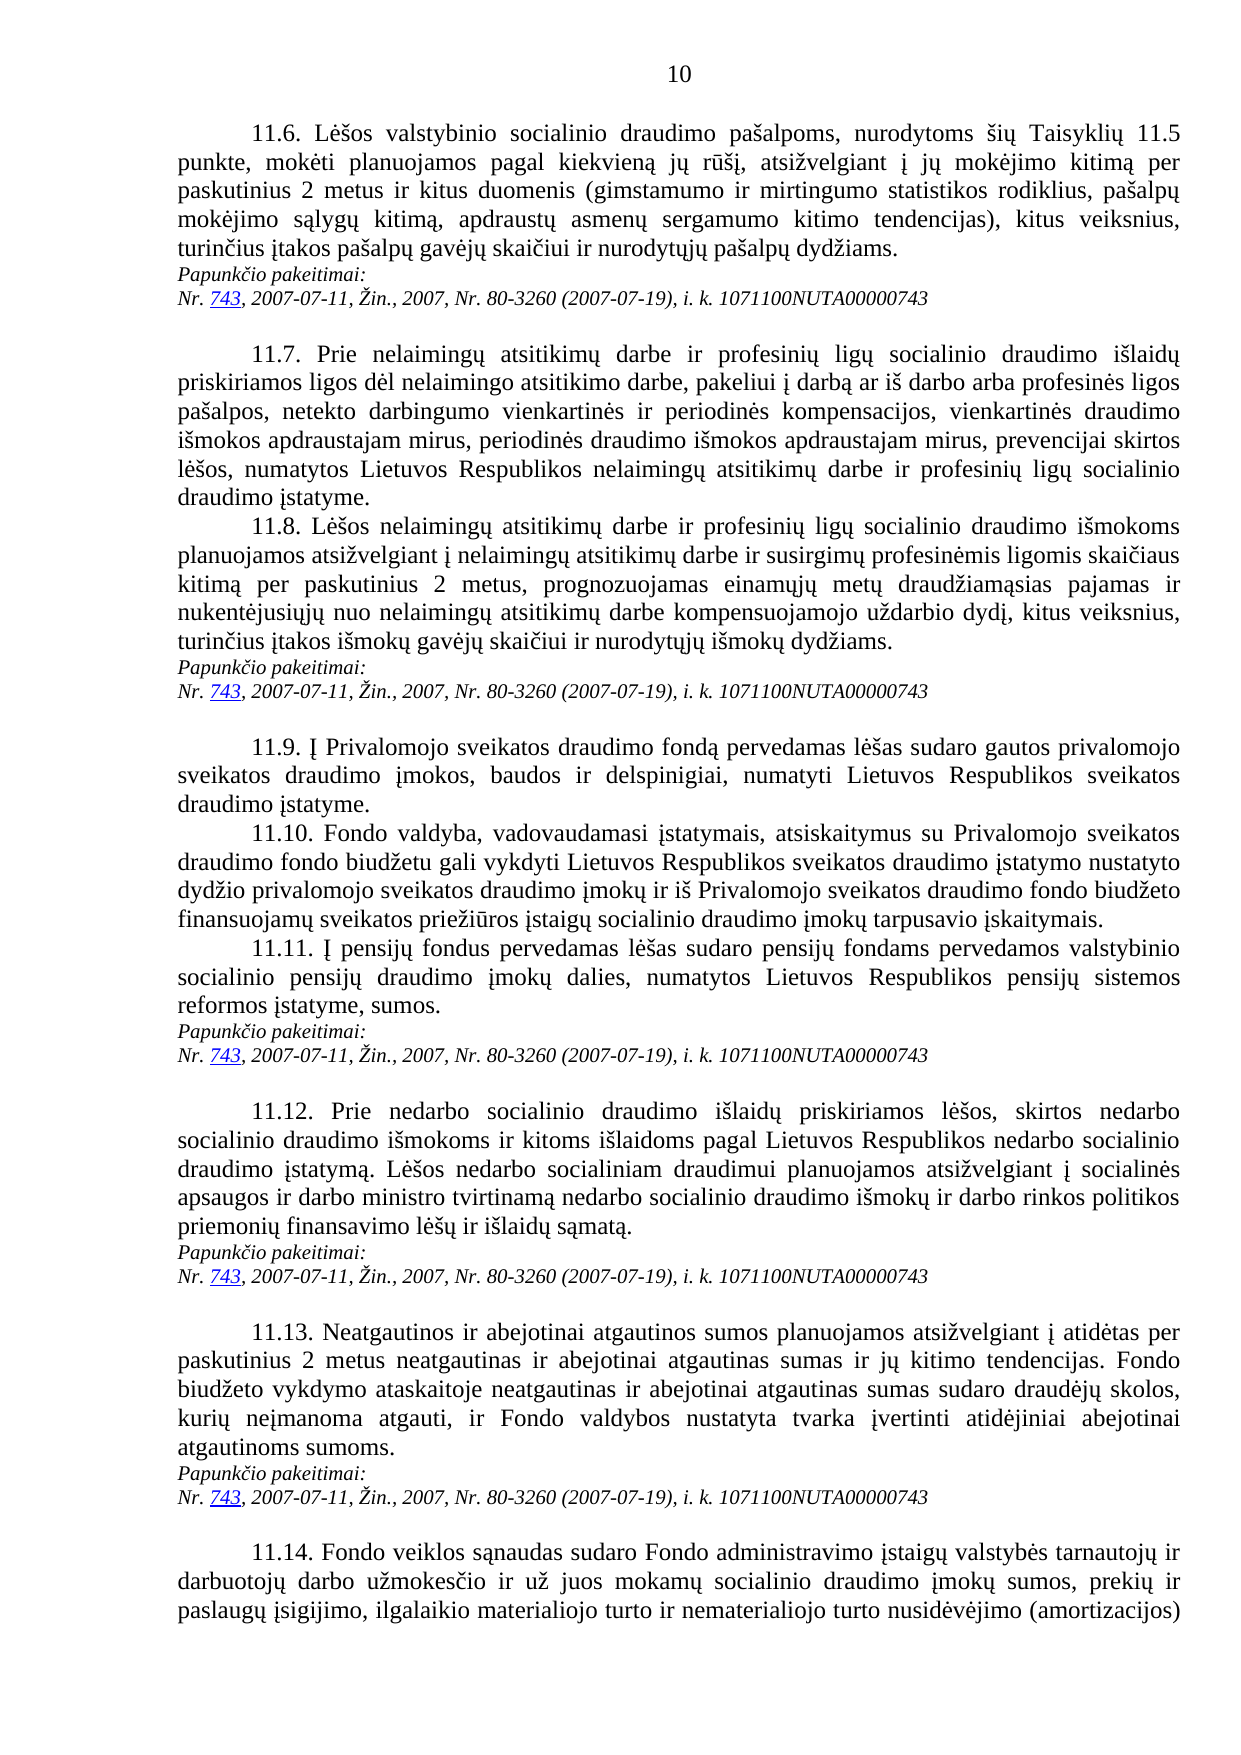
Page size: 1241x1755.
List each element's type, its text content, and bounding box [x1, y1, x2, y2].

text Papunkčio pakeitimai: [177, 655, 1181, 679]
text 11.6. Lėšos valstybinio socialinio draudimo pašalpoms, nurodytoms šių Taisyklių 11.5 punkte, mokėti planuojamos pagal kiekvieną jų rūšį, atsižvelgiant į jų mokėjimo kitimą per paskutinius 2 metus ir kitus duomenis (gimstamumo ir mirtingumo statistikos rodiklius, pašalpų mokėjimo sąlygų kitimą, apdraustų asmenų sergamumo kitimo tendencijas), kitus veiksnius, turinčius įtakos pašalpų gavėjų skaičiui ir nurodytųjų pašalpų dydžiams. [177, 118, 1181, 262]
text Nr. 743, 2007-07-11, Žin., 2007, Nr. 80-3260 (2007-07-19), i. k. 1071100NUTA00000743 [177, 679, 1181, 703]
text 11.8. Lėšos nelaimingų atsitikimų darbe ir profesinių ligų socialinio draudimo išmokoms planuojamos atsižvelgiant į nelaimingų atsitikimų darbe ir susirgimų profesinėmis ligomis skaičiaus kitimą per paskutinius 2 metus, prognozuojamas einamųjų metų draudžiamąsias pajamas ir nukentėjusiųjų nuo nelaimingų atsitikimų darbe kompensuojamojo uždarbio dydį, kitus veiksnius, turinčius įtakos išmokų gavėjų skaičiui ir nurodytųjų išmokų dydžiams. [177, 511, 1181, 655]
text 11.7. Prie nelaimingų atsitikimų darbe ir profesinių ligų socialinio draudimo išlaidų priskiriamos ligos dėl nelaimingo atsitikimo darbe, pakeliui į darbą ar iš darbo arba profesinės ligos pašalpos, netekto darbingumo vienkartinės ir periodinės kompensacijos, vienkartinės draudimo išmokos apdraustajam mirus, periodinės draudimo išmokos apdraustajam mirus, prevencijai skirtos lėšos, numatytos Lietuvos Respublikos nelaimingų atsitikimų darbe ir profesinių ligų socialinio draudimo įstatyme. [177, 339, 1181, 511]
text Papunkčio pakeitimai: [177, 1240, 1181, 1264]
text Papunkčio pakeitimai: [177, 1461, 1181, 1485]
text 11.11. Į pensijų fondus pervedamas lėšas sudaro pensijų fondams pervedamos valstybinio socialinio pensijų draudimo įmokų dalies, numatytos Lietuvos Respublikos pensijų sistemos reformos įstatyme, sumos. [177, 933, 1181, 1019]
text Nr. 743, 2007-07-11, Žin., 2007, Nr. 80-3260 (2007-07-19), i. k. 1071100NUTA00000743 [177, 1485, 1181, 1509]
text Nr. 743, 2007-07-11, Žin., 2007, Nr. 80-3260 (2007-07-19), i. k. 1071100NUTA00000743 [177, 1043, 1181, 1067]
text 11.12. Prie nedarbo socialinio draudimo išlaidų priskiriamos lėšos, skirtos nedarbo socialinio draudimo išmokoms ir kitoms išlaidoms pagal Lietuvos Respublikos nedarbo socialinio draudimo įstatymą. Lėšos nedarbo socialiniam draudimui planuojamos atsižvelgiant į socialinės apsaugos ir darbo ministro tvirtinamą nedarbo socialinio draudimo išmokų ir darbo rinkos politikos priemonių finansavimo lėšų ir išlaidų sąmatą. [177, 1096, 1181, 1240]
text 11.13. Neatgautinos ir abejotinai atgautinos sumos planuojamos atsižvelgiant į atidėtas per paskutinius 2 metus neatgautinas ir abejotinai atgautinas sumas ir jų kitimo tendencijas. Fondo biudžeto vykdymo ataskaitoje neatgautinas ir abejotinai atgautinas sumas sudaro draudėjų skolos, kurių neįmanoma atgauti, ir Fondo valdybos nustatyta tvarka įvertinti atidėjiniai abejotinai atgautinoms sumoms. [177, 1317, 1181, 1461]
text Nr. 743, 2007-07-11, Žin., 2007, Nr. 80-3260 (2007-07-19), i. k. 1071100NUTA00000743 [177, 286, 1181, 310]
text Papunkčio pakeitimai: [177, 262, 1181, 286]
text Nr. 743, 2007-07-11, Žin., 2007, Nr. 80-3260 (2007-07-19), i. k. 1071100NUTA00000743 [177, 1264, 1181, 1288]
text Papunkčio pakeitimai: [177, 1019, 1181, 1043]
text 11.10. Fondo valdyba, vadovaudamasi įstatymais, atsiskaitymus su Privalomojo sveikatos draudimo fondo biudžetu gali vykdyti Lietuvos Respublikos sveikatos draudimo įstatymo nustatyto dydžio privalomojo sveikatos draudimo įmokų ir iš Privalomojo sveikatos draudimo fondo biudžeto finansuojamų sveikatos priežiūros įstaigų socialinio draudimo įmokų tarpusavio įskaitymais. [177, 818, 1181, 933]
text 11.14. Fondo veiklos sąnaudas sudaro Fondo administravimo įstaigų valstybės tarnautojų ir darbuotojų darbo užmokesčio ir už juos mokamų socialinio draudimo įmokų sumos, prekių ir paslaugų įsigijimo, ilgalaikio materialiojo turto ir nematerialiojo turto nusidėvėjimo (amortizacijos) [177, 1537, 1181, 1624]
text 11.9. Į Privalomojo sveikatos draudimo fondą pervedamas lėšas sudaro gautos privalomojo sveikatos draudimo įmokos, baudos ir delspinigiai, numatyti Lietuvos Respublikos sveikatos draudimo įstatyme. [177, 732, 1181, 818]
